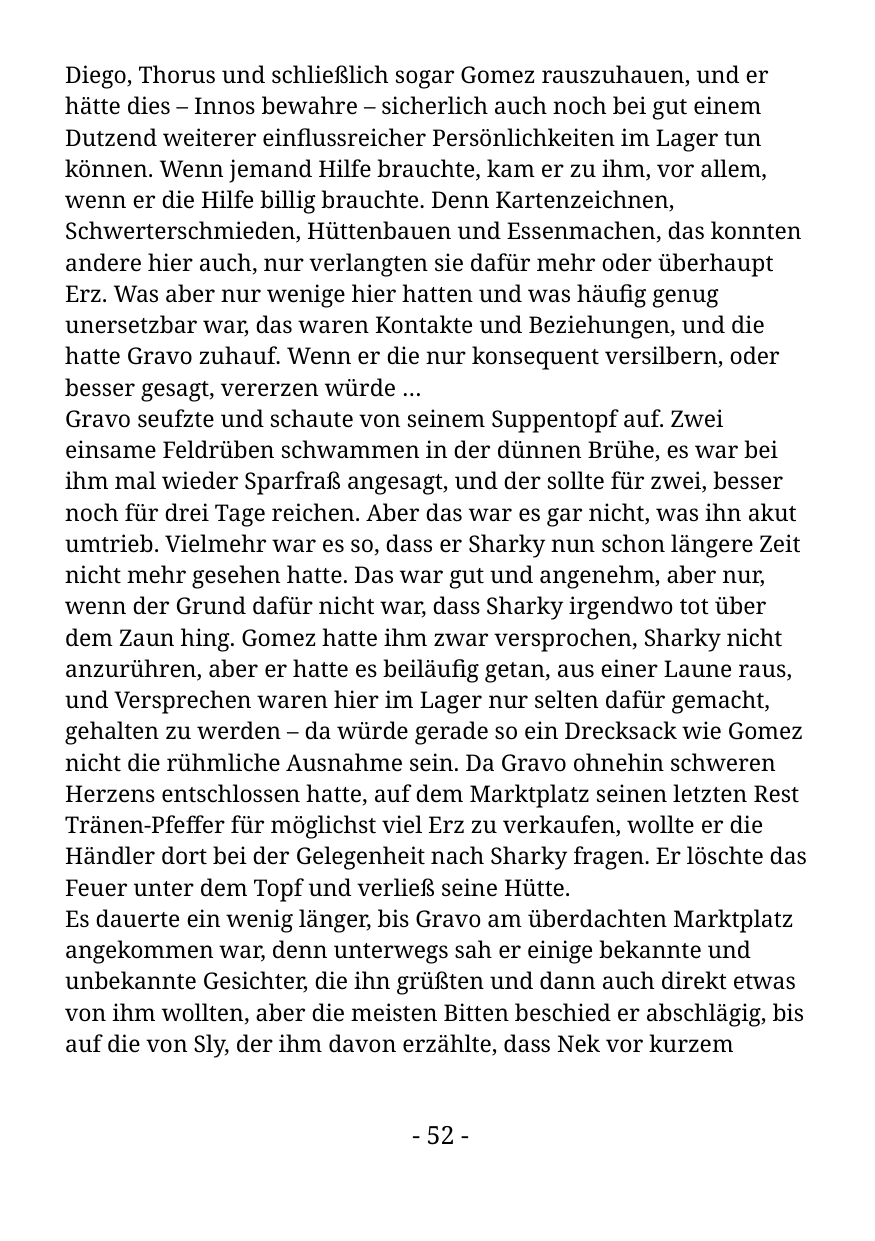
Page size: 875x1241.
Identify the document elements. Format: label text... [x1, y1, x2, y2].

text Gravo seufzte und schaute von seinem Suppentopf auf. Zwei einsame Feldrüben schwammen in der dünnen Brühe, es war bei ihm mal wieder Sparfraß angesagt, und der sollte für zwei, besser noch für drei Tage reichen. Aber das war es gar nicht, was ihn akut umtrieb. Vielmehr war es so, dass er Sharky nun schon längere Zeit nicht mehr gesehen hatte. Das war gut und angenehm, aber nur, wenn der Grund dafür nicht war, dass Sharky irgendwo tot über dem Zaun hing. Gomez hatte ihm zwar versprochen, Sharky nicht anzurühren, aber er hatte es beiläufig getan, aus einer Laune raus, und Versprechen waren hier im Lager nur selten dafür gemacht, gehalten zu werden – da würde gerade so ein Drecksack wie Gomez nicht die rühmliche Ausnahme sein. Da Gravo ohnehin schweren Herzens entschlossen hatte, auf dem Marktplatz seinen letzten Rest Tränen-Pfeffer für möglichst viel Erz zu verkaufen, wollte er die Händler dort bei der Gelegenheit nach Sharky fragen. Er löschte das Feuer unter dem Topf und verließ seine Hütte. [65, 403, 809, 903]
text Es dauerte ein wenig länger, bis Gravo am überdachten Marktplatz angekommen war, denn unterwegs sah er einige bekannte und unbekannte Gesichter, die ihn grüßten und dann auch direkt etwas von ihm wollten, aber die meisten Bitten beschied er abschlägig, bis auf die von Sly, der ihm davon erzählte, dass Nek vor kurzem [65, 903, 809, 1059]
text Diego, Thorus und schließlich sogar Gomez rauszuhauen, und er hätte dies – Innos bewahre – sicherlich auch noch bei gut einem Dutzend weiterer einflussreicher Persönlichkeiten im Lager tun können. Wenn jemand Hilfe brauchte, kam er zu ihm, vor allem, wenn er die Hilfe billig brauchte. Denn Kartenzeichnen, Schwerterschmieden, Hüttenbauen und Essenmachen, das konnten andere hier auch, nur verlangten sie dafür mehr oder überhaupt Erz. Was aber nur wenige hier hatten und was häufig genug unersetzbar war, das waren Kontakte und Beziehungen, und die hatte Gravo zuhauf. Wenn er die nur konsequent versilbern, oder besser gesagt, vererzen würde … [65, 59, 809, 403]
